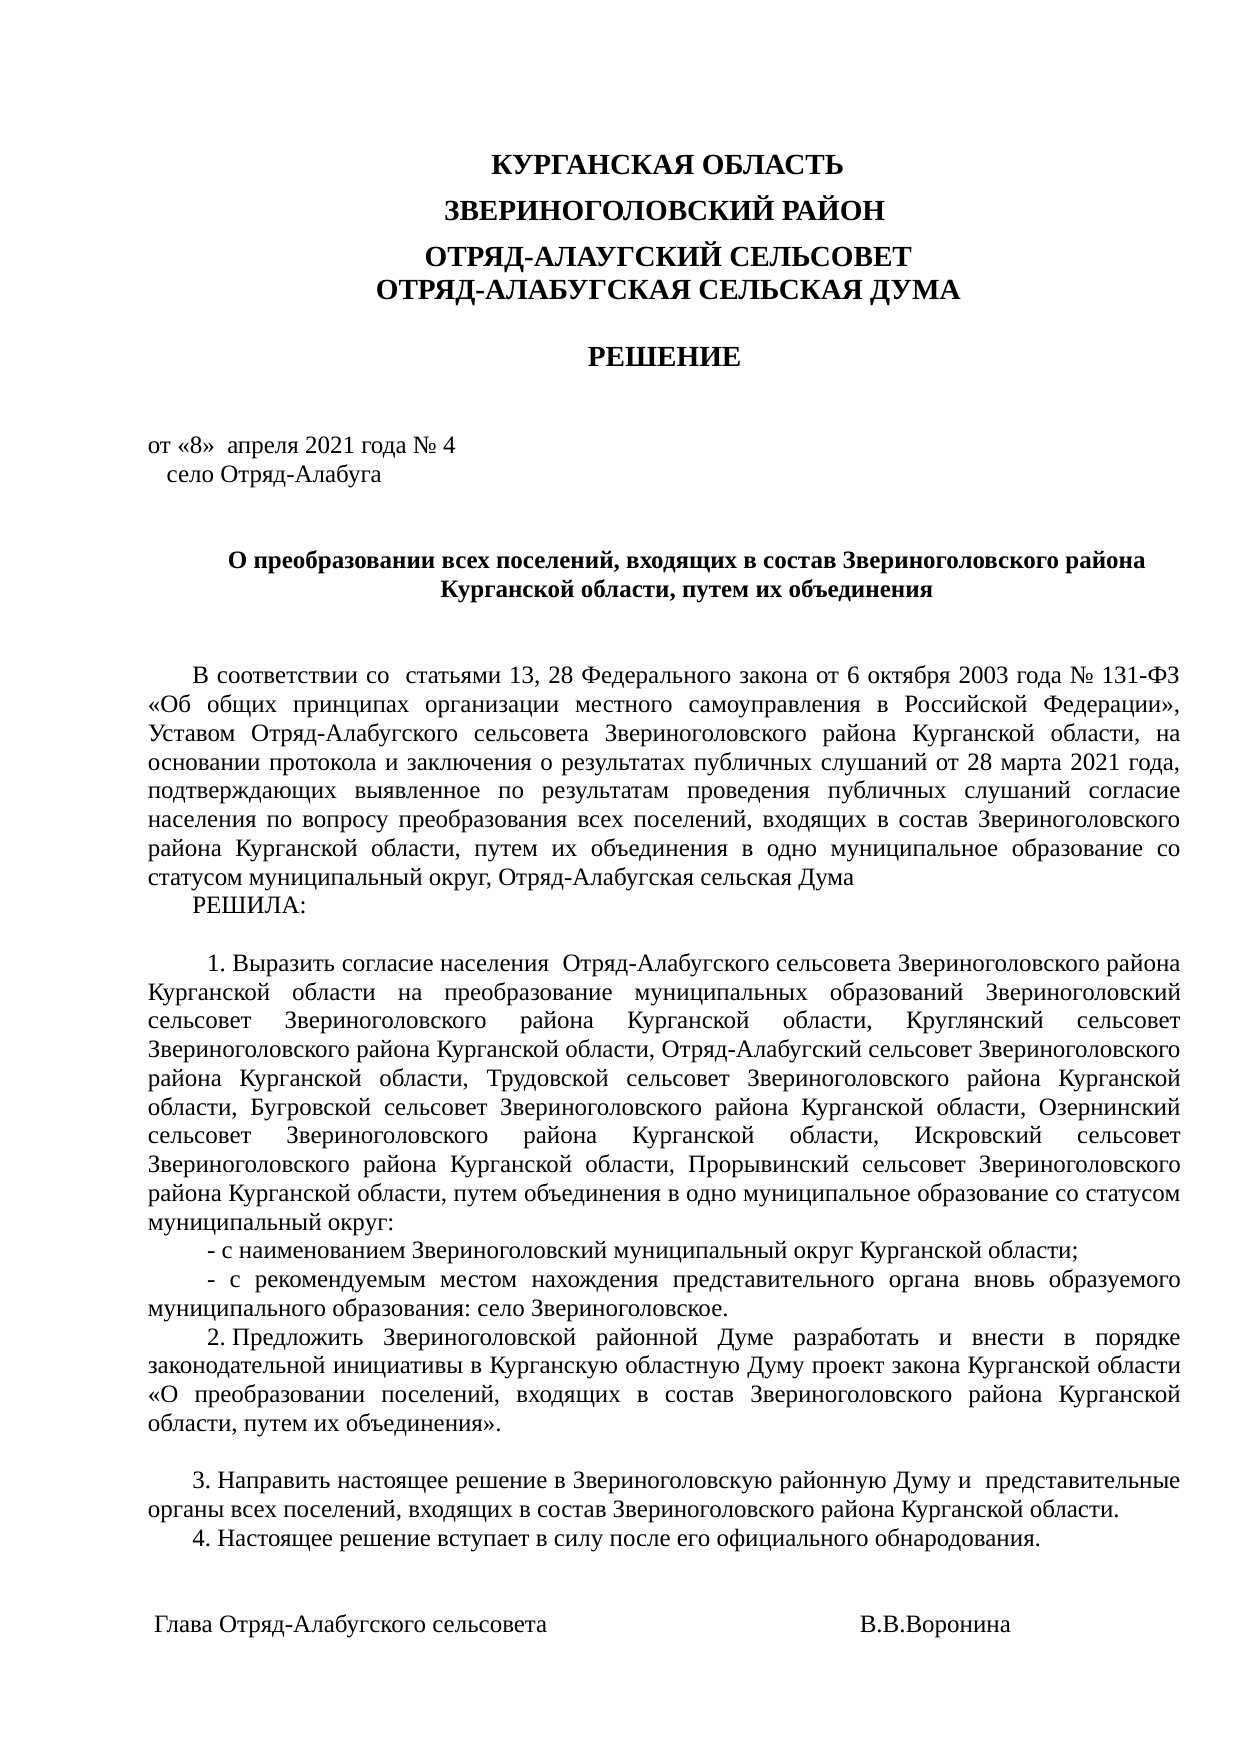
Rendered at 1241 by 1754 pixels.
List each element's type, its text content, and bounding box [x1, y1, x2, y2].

text Курганской области, путем их объединения [148, 574, 1181, 603]
text РЕШИЛА: [148, 891, 1181, 919]
text 4. Настоящее решение вступает в силу после его официального обнародования. [148, 1523, 1181, 1552]
text от «8» апреля 2021 года № 4 [148, 431, 1181, 459]
text 2. Предложить Звериноголовской районной Думе разработать и внести в порядке законодательной инициативы в Курганскую областную Думу проект закона Курганской области «О преобразовании поселений, входящих в состав Звериноголовского района Курганской области, путем их объединения». [148, 1322, 1181, 1437]
text - с наименованием Звериноголовский муниципальный округ Курганской области; [148, 1236, 1181, 1264]
text - с рекомендуемым местом нахождения представительного органа вновь образуемого муниципального образования: село Звериноголовское. [148, 1264, 1181, 1322]
text Глава Отряд-Алабугского сельсовета В.В.Воронина [148, 1609, 1181, 1638]
text КУРГАНСКАЯ ОБЛАСТЬ [148, 147, 1181, 180]
text ОТРЯД-АЛАБУГСКАЯ СЕЛЬСКАЯ ДУМА [148, 272, 1181, 306]
text 3. Направить настоящее решение в Звериноголовскую районную Думу и представительные органы всех поселений, входящих в состав Звериноголовского района Курганской области. [148, 1466, 1181, 1523]
text 1. Выразить согласие населения Отряд-Алабугского сельсовета Звериноголовского района Курганской области на преобразование муниципальных образований Звериноголовский сельсовет Звериноголовского района Курганской области, Круглянский сельсовет Звериноголовского района Курганской области, Отряд-Алабугский сельсовет Звериноголовского района Курганской области, Трудовской сельсовет Звериноголовского района Курганской области, Бугровской сельсовет Звериноголовского района Курганской области, Озернинский сельсовет Звериноголовского района Курганской области, Искровский сельсовет Звериноголовского района Курганской области, Прорывинский сельсовет Звериноголовского района Курганской области, путем объединения в одно муниципальное образование со статусом муниципальный округ: [148, 948, 1181, 1236]
text РЕШЕНИЕ [148, 339, 1181, 373]
text О преобразовании всех поселений, входящих в состав Звериноголовского района [148, 546, 1181, 574]
text ЗВЕРИНОГОЛОВСКИЙ РАЙОН [148, 193, 1181, 226]
text В соответствии со статьями 13, 28 Федерального закона от 6 октября 2003 года № 131-ФЗ «Об общих принципах организации местного самоуправления в Российской Федерации», Уставом Отряд-Алабугского сельсовета Звериноголовского района Курганской области, на основании протокола и заключения о результатах публичных слушаний от 28 марта 2021 года, подтверждающих выявленное по результатам проведения публичных слушаний согласие населения по вопросу преобразования всех поселений, входящих в состав Звериноголовского района Курганской области, путем их объединения в одно муниципальное образование со статусом муниципальный округ, Отряд-Алабугская сельская Дума [148, 661, 1181, 891]
text ОТРЯД-АЛАУГСКИЙ СЕЛЬСОВЕТ [148, 239, 1181, 272]
text село Отряд-Алабуга [148, 459, 1181, 488]
